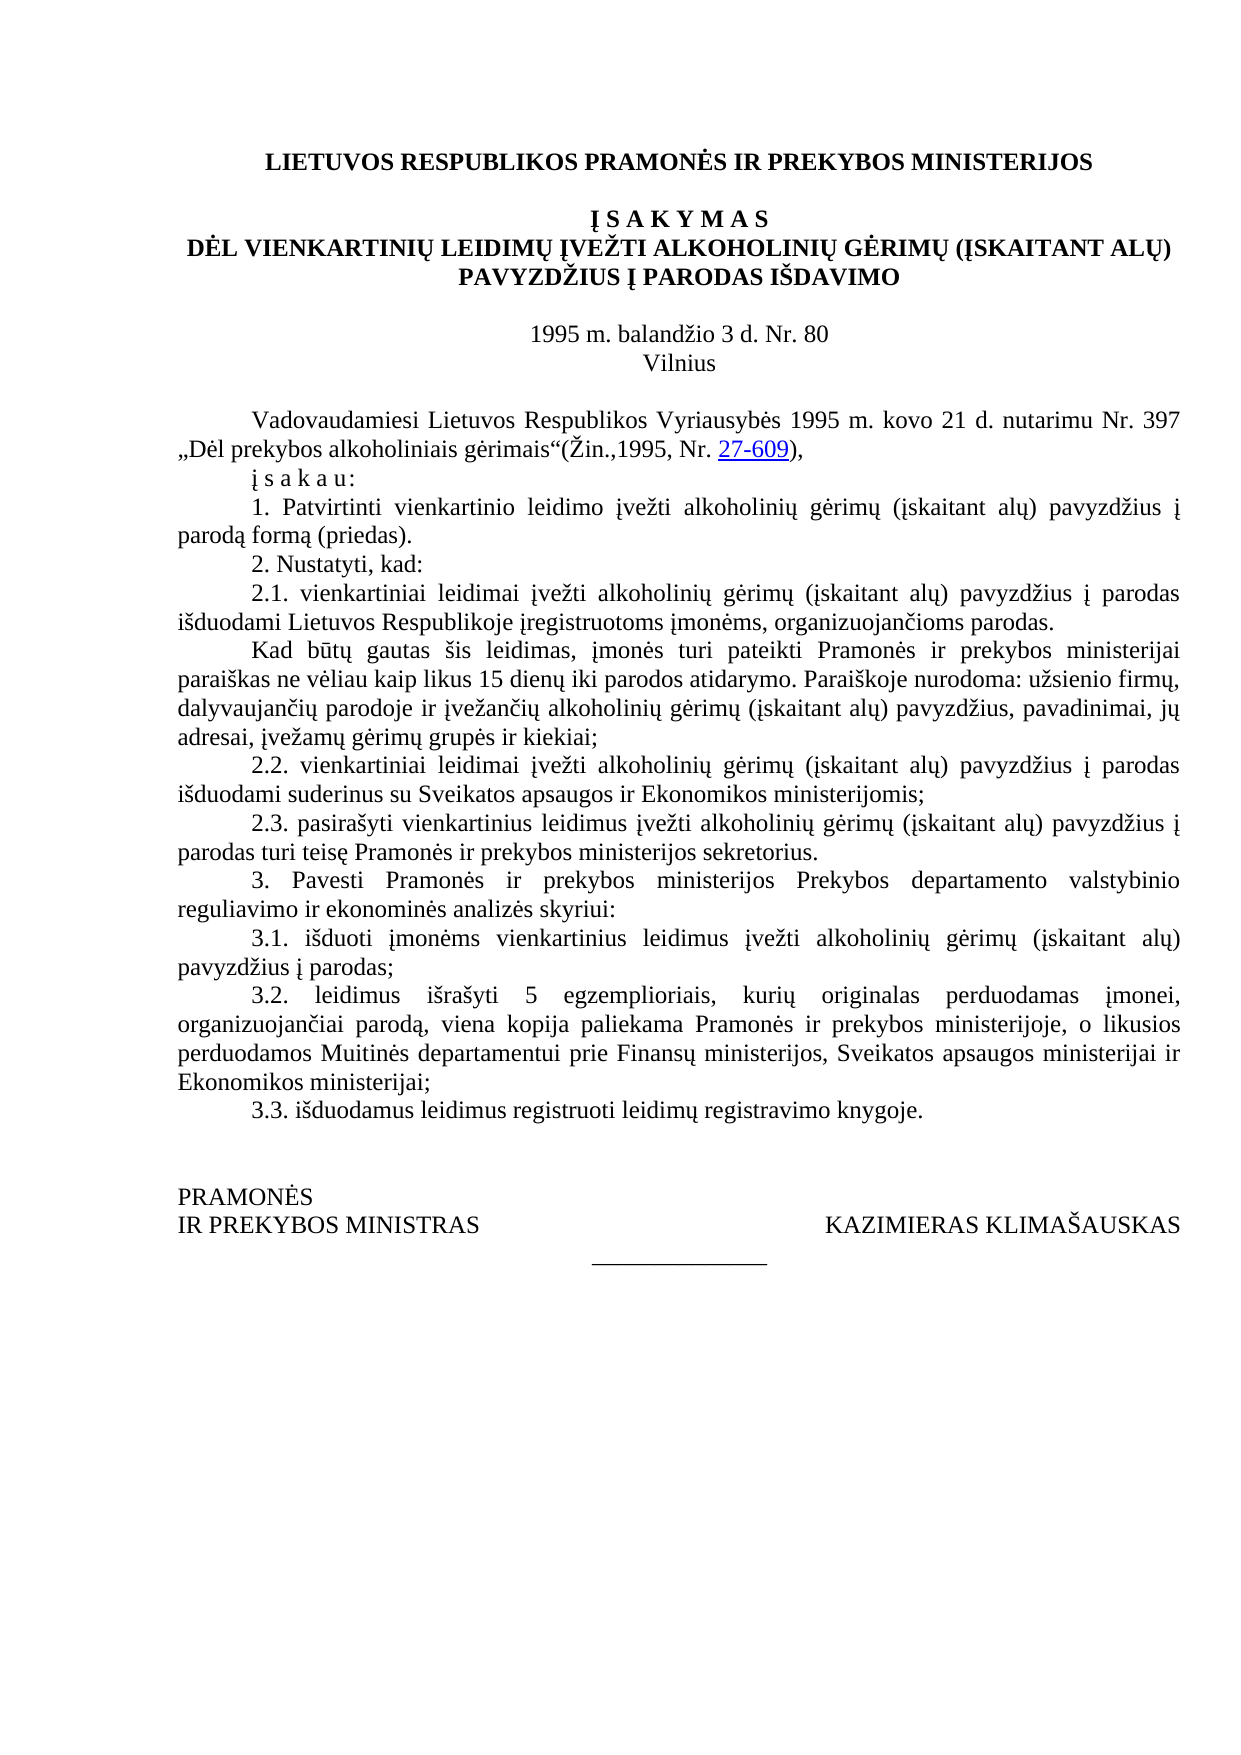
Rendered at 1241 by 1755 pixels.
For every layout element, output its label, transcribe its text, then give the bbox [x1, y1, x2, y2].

text Vadovaudamiesi Lietuvos Respublikos Vyriausybės 1995 m. kovo 21 d. nutarimu Nr. 397 „Dėl prekybos alkoholiniais gėrimais“(Žin.,1995, Nr. 27-609), [177, 406, 1181, 463]
text 1995 m. balandžio 3 d. Nr. 80 [177, 319, 1181, 348]
text Į S A K Y M A S [177, 204, 1181, 233]
text 3.1. išduoti įmonėms vienkartinius leidimus įvežti alkoholinių gėrimų (įskaitant alų) pavyzdžius į parodas; [177, 923, 1181, 981]
text 2. Nustatyti, kad: [177, 549, 1181, 578]
text 3.2. leidimus išrašyti 5 egzemplioriais, kurių originalas perduodamas įmonei, organizuojančiai parodą, viena kopija paliekama Pramonės ir prekybos ministerijoje, o likusios perduodamos Muitinės departamentui prie Finansų ministerijos, Sveikatos apsaugos ministerijai ir Ekonomikos ministerijai; [177, 981, 1181, 1096]
text Kad būtų gautas šis leidimas, įmonės turi pateikti Pramonės ir prekybos ministerijai paraiškas ne vėliau kaip likus 15 dienų iki parodos atidarymo. Paraiškoje nurodoma: užsienio firmų, dalyvaujančių parodoje ir įvežančių alkoholinių gėrimų (įskaitant alų) pavyzdžius, pavadinimai, jų adresai, įvežamų gėrimų grupės ir kiekiai; [177, 636, 1181, 751]
text PRAMONĖS [177, 1182, 1181, 1211]
text 3.3. išduodamus leidimus registruoti leidimų registravimo knygoje. [177, 1096, 1181, 1124]
text 2.1. vienkartiniai leidimai įvežti alkoholinių gėrimų (įskaitant alų) pavyzdžius į parodas išduodami Lietuvos Respublikoje įregistruotoms įmonėms, organizuojančioms parodas. [177, 578, 1181, 636]
text DĖL VIENKARTINIŲ LEIDIMŲ ĮVEŽTI ALKOHOLINIŲ GĖRIMŲ (ĮSKAITANT ALŲ) PAVYZDŽIUS Į PARODAS IŠDAVIMO [177, 233, 1181, 291]
text 2.3. pasirašyti vienkartinius leidimus įvežti alkoholinių gėrimų (įskaitant alų) pavyzdžius į parodas turi teisę Pramonės ir prekybos ministerijos sekretorius. [177, 808, 1181, 866]
text Vilnius [177, 348, 1181, 377]
text ______________ [177, 1239, 1181, 1268]
text 2.2. vienkartiniai leidimai įvežti alkoholinių gėrimų (įskaitant alų) pavyzdžius į parodas išduodami suderinus su Sveikatos apsaugos ir Ekonomikos ministerijomis; [177, 751, 1181, 808]
text IR PREKYBOS MINISTRAS KAZIMIERAS KLIMAŠAUSKAS [177, 1211, 1181, 1239]
text 1. Patvirtinti vienkartinio leidimo įvežti alkoholinių gėrimų (įskaitant alų) pavyzdžius į parodą formą (priedas). [177, 492, 1181, 549]
text LIETUVOS RESPUBLIKOS PRAMONĖS IR PREKYBOS MINISTERIJOS [177, 147, 1181, 176]
text 3. Pavesti Pramonės ir prekybos ministerijos Prekybos departamento valstybinio reguliavimo ir ekonominės analizės skyriui: [177, 866, 1181, 923]
text įsakau: [177, 463, 1181, 492]
